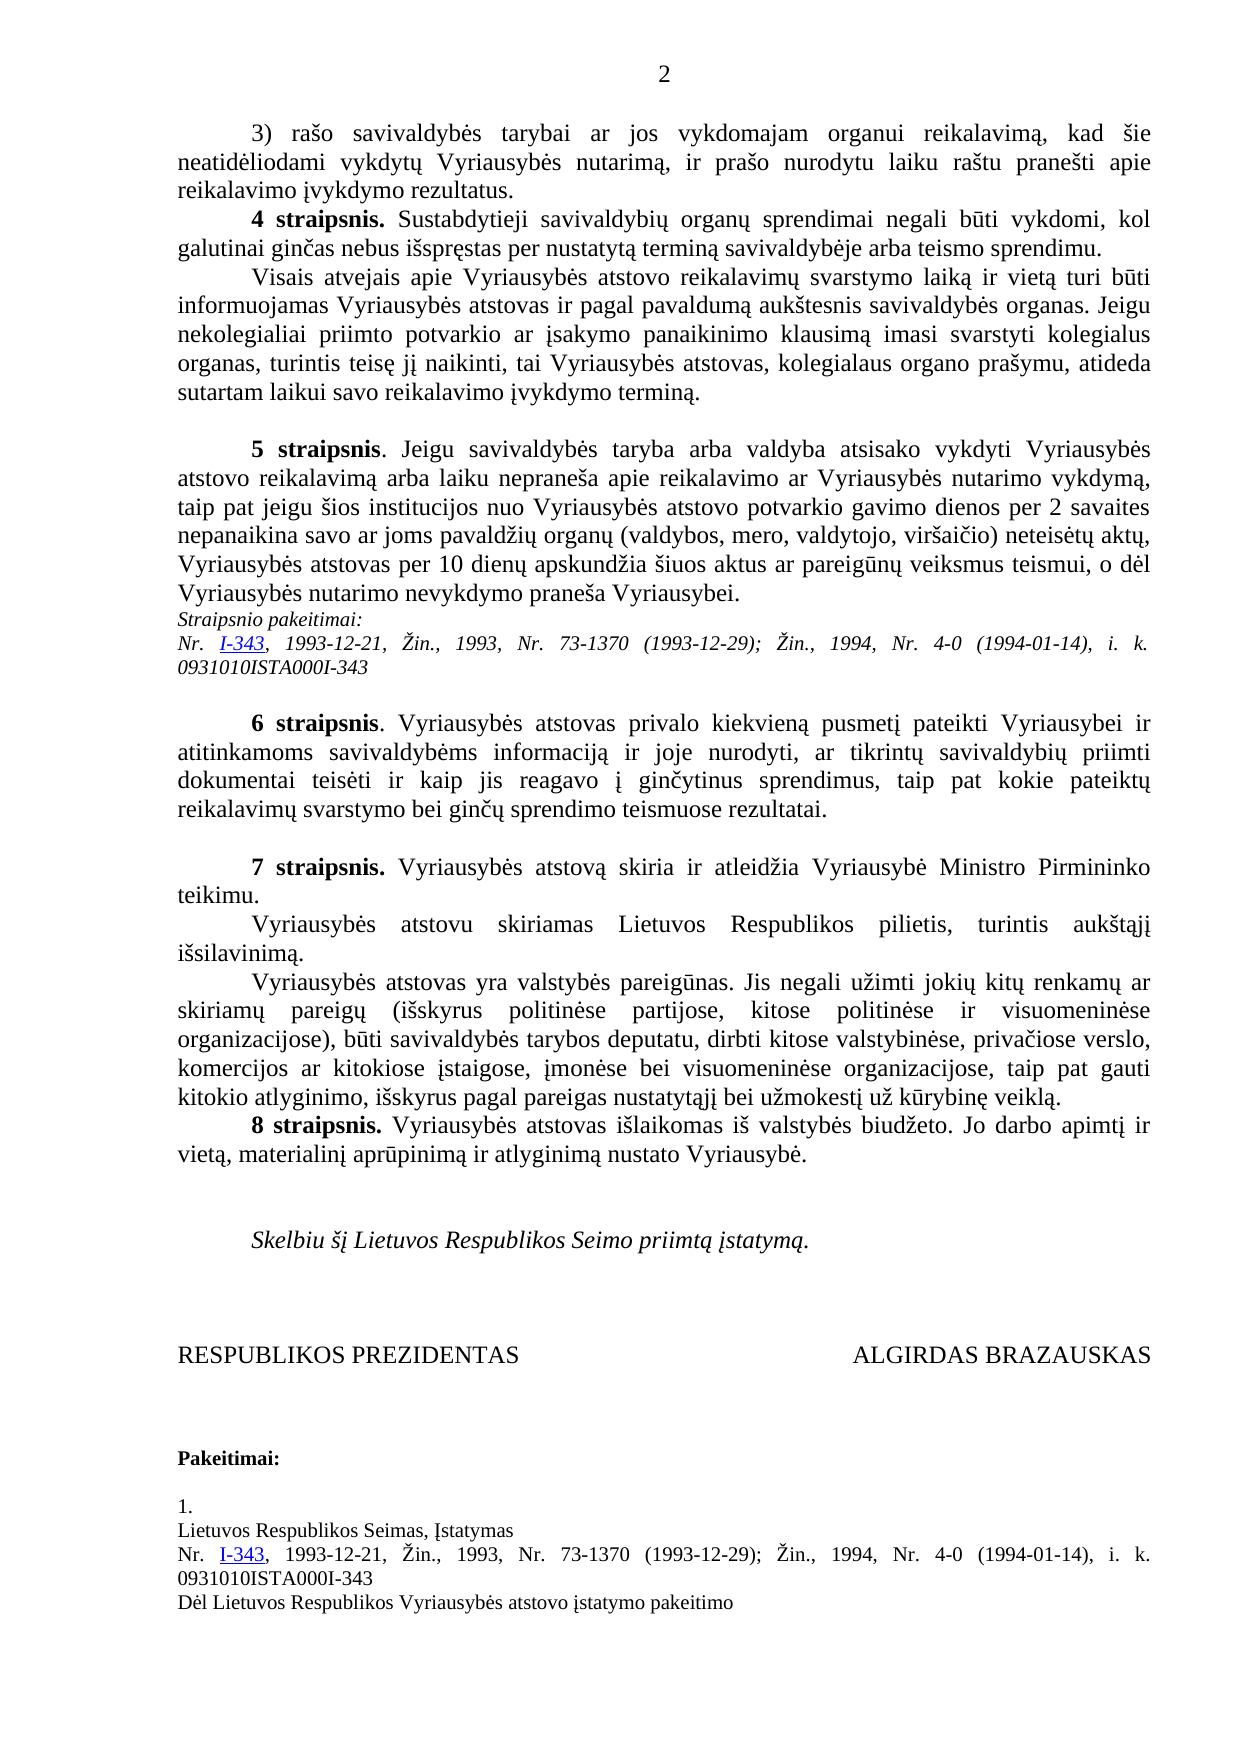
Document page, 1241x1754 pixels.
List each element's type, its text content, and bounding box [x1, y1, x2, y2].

text 5 straipsnis. Jeigu savivaldybės taryba arba valdyba atsisako vykdyti Vyriausybės atstovo reikalavimą arba laiku nepraneša apie reikalavimo ar Vyriausybės nutarimo vykdymą, taip pat jeigu šios institucijos nuo Vyriausybės atstovo potvarkio gavimo dienos per 2 savaites nepanaikina savo ar joms pavaldžių organų (valdybos, mero, valdytojo, viršaičio) neteisėtų aktų, Vyriausybės atstovas per 10 dienų apskundžia šiuos aktus ar pareigūnų veiksmus teismui, o dėl Vyriausybės nutarimo nevykdymo praneša Vyriausybei. [177, 434, 1152, 607]
text Straipsnio pakeitimai: [177, 607, 1152, 631]
text Nr. I-343, 1993-12-21, Žin., 1993, Nr. 73-1370 (1993-12-29); Žin., 1994, Nr. 4-0 (1994-01-14), i. k. 0931010ISTA000I-343 [177, 631, 1152, 679]
text Lietuvos Respublikos Seimas, Įstatymas [177, 1518, 1152, 1542]
text RESPUBLIKOS PREZIDENTAS ALGIRDAS BRAZAUSKAS [177, 1340, 1152, 1369]
text Dėl Lietuvos Respublikos Vyriausybės atstovo įstatymo pakeitimo [177, 1590, 1152, 1614]
text Vyriausybės atstovu skiriamas Lietuvos Respublikos pilietis, turintis aukštąjį išsilavinimą. [177, 909, 1152, 967]
text Nr. I-343, 1993-12-21, Žin., 1993, Nr. 73-1370 (1993-12-29); Žin., 1994, Nr. 4-0 (1994-01-14), i. k. 0931010ISTA000I-343 [177, 1542, 1152, 1590]
text 8 straipsnis. Vyriausybės atstovas išlaikomas iš valstybės biudžeto. Jo darbo apimtį ir vietą, materialinį aprūpinimą ir atlyginimą nustato Vyriausybė. [177, 1110, 1152, 1168]
text Visais atvejais apie Vyriausybės atstovo reikalavimų svarstymo laiką ir vietą turi būti informuojamas Vyriausybės atstovas ir pagal pavaldumą aukštesnis savivaldybės organas. Jeigu nekolegialiai priimto potvarkio ar įsakymo panaikinimo klausimą imasi svarstyti kolegialus organas, turintis teisę jį naikinti, tai Vyriausybės atstovas, kolegialaus organo prašymu, atideda sutartam laikui savo reikalavimo įvykdymo terminą. [177, 262, 1152, 406]
text 6 straipsnis. Vyriausybės atstovas privalo kiekvieną pusmetį pateikti Vyriausybei ir atitinkamoms savivaldybėms informaciją ir joje nurodyti, ar tikrintų savivaldybių priimti dokumentai teisėti ir kaip jis reagavo į ginčytinus sprendimus, taip pat kokie pateiktų reikalavimų svarstymo bei ginčų sprendimo teismuose rezultatai. [177, 708, 1152, 823]
text Vyriausybės atstovas yra valstybės pareigūnas. Jis negali užimti jokių kitų renkamų ar skiriamų pareigų (išskyrus politinėse partijose, kitose politinėse ir visuomeninėse organizacijose), būti savivaldybės tarybos deputatu, dirbti kitose valstybinėse, privačiose verslo, komercijos ar kitokiose įstaigose, įmonėse bei visuomeninėse organizacijose, taip pat gauti kitokio atlyginimo, išskyrus pagal pareigas nustatytąjį bei užmokestį už kūrybinę veiklą. [177, 967, 1152, 1110]
text Skelbiu šį Lietuvos Respublikos Seimo priimtą įstatymą. [177, 1225, 1152, 1254]
text 1. [177, 1494, 1152, 1518]
text Pakeitimai: [177, 1446, 1152, 1470]
text 3) rašo savivaldybės tarybai ar jos vykdomajam organui reikalavimą, kad šie neatidėliodami vykdytų Vyriausybės nutarimą, ir prašo nurodytu laiku raštu pranešti apie reikalavimo įvykdymo rezultatus. [177, 118, 1152, 204]
text 7 straipsnis. Vyriausybės atstovą skiria ir atleidžia Vyriausybė Ministro Pirmininko teikimu. [177, 852, 1152, 909]
text 4 straipsnis. Sustabdytieji savivaldybių organų sprendimai negali būti vykdomi, kol galutinai ginčas nebus išspręstas per nustatytą terminą savivaldybėje arba teismo sprendimu. [177, 204, 1152, 262]
